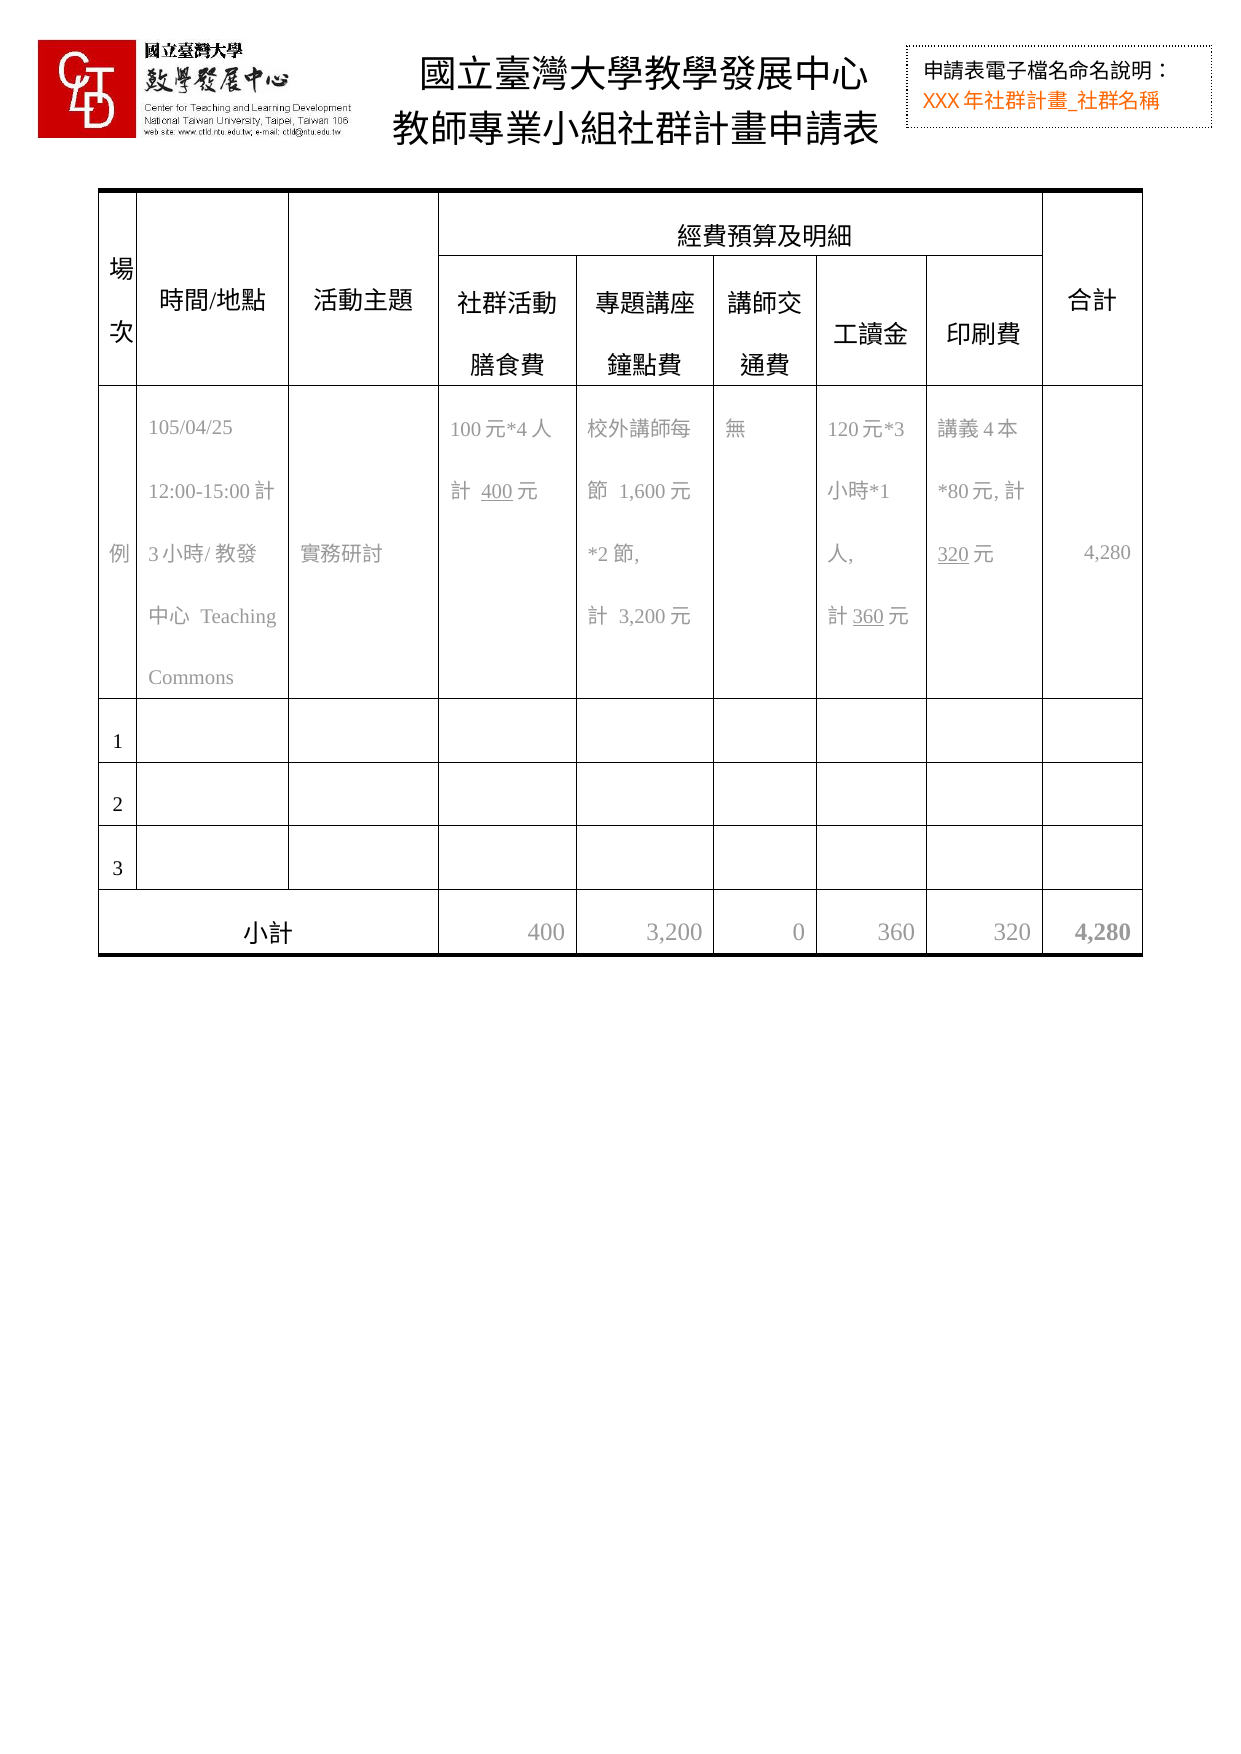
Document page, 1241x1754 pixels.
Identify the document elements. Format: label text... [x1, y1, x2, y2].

table_cell 360 [817, 890, 926, 952]
table_cell [714, 763, 816, 825]
table_cell 校外講師每節 1,600 元*2 節, 計 3,200 元 [577, 386, 713, 698]
table_cell [137, 826, 288, 889]
table_cell [289, 826, 438, 889]
table_cell [714, 826, 816, 889]
table_cell 講師交通費 [714, 256, 816, 385]
table_cell [817, 699, 926, 762]
table_cell [439, 763, 576, 825]
table_cell 400 [439, 890, 576, 952]
table_cell 印刷費 [927, 256, 1042, 385]
table_cell [1043, 763, 1142, 825]
table_cell 無 [714, 386, 816, 698]
table_cell 320 [927, 890, 1042, 952]
table_cell 3 [99, 826, 136, 889]
table_cell [817, 763, 926, 825]
table_cell [577, 699, 713, 762]
table_cell [439, 699, 576, 762]
table_header 時間/地點 [137, 193, 288, 385]
table_header 場次 [99, 193, 136, 385]
table_cell [927, 699, 1042, 762]
table_cell [137, 763, 288, 825]
table_cell 120元*3小時*1人, 計360 元 [817, 386, 926, 698]
table_cell [289, 763, 438, 825]
table_cell 100元*4人 計 400 元 [439, 386, 576, 698]
table_cell 0 [714, 890, 816, 952]
table_cell 專題講座鐘點費 [577, 256, 713, 385]
table_header 活動主題 [289, 193, 438, 385]
table_cell [1043, 699, 1142, 762]
table_cell [577, 763, 713, 825]
table_header 經費預算及明細 [439, 193, 1042, 255]
table_cell 2 [99, 763, 136, 825]
table_cell 4,280 [1043, 386, 1142, 698]
table_cell 例 [99, 386, 136, 698]
table_cell 3,200 [577, 890, 713, 952]
table_cell [927, 826, 1042, 889]
table_cell 1 [99, 699, 136, 762]
table_cell 105/04/25 12:00-15:00計3小時/ 教發中心 Teaching Commons [137, 386, 288, 698]
table_cell [577, 826, 713, 889]
table_cell [1043, 826, 1142, 889]
table_cell 4,280 [1043, 890, 1142, 952]
table_cell [439, 826, 576, 889]
table_cell 實務研討 [289, 386, 438, 698]
table_header 合計 [1043, 193, 1142, 385]
table_cell 社群活動膳食費 [439, 256, 576, 385]
table_cell [137, 699, 288, 762]
table_cell [714, 699, 816, 762]
table_cell [817, 826, 926, 889]
table_cell [289, 699, 438, 762]
table_cell [927, 763, 1042, 825]
table_cell 講義4本*80元, 計 320 元 [927, 386, 1042, 698]
table_cell 小計 [99, 890, 438, 952]
table_cell 工讀金 [817, 256, 926, 385]
